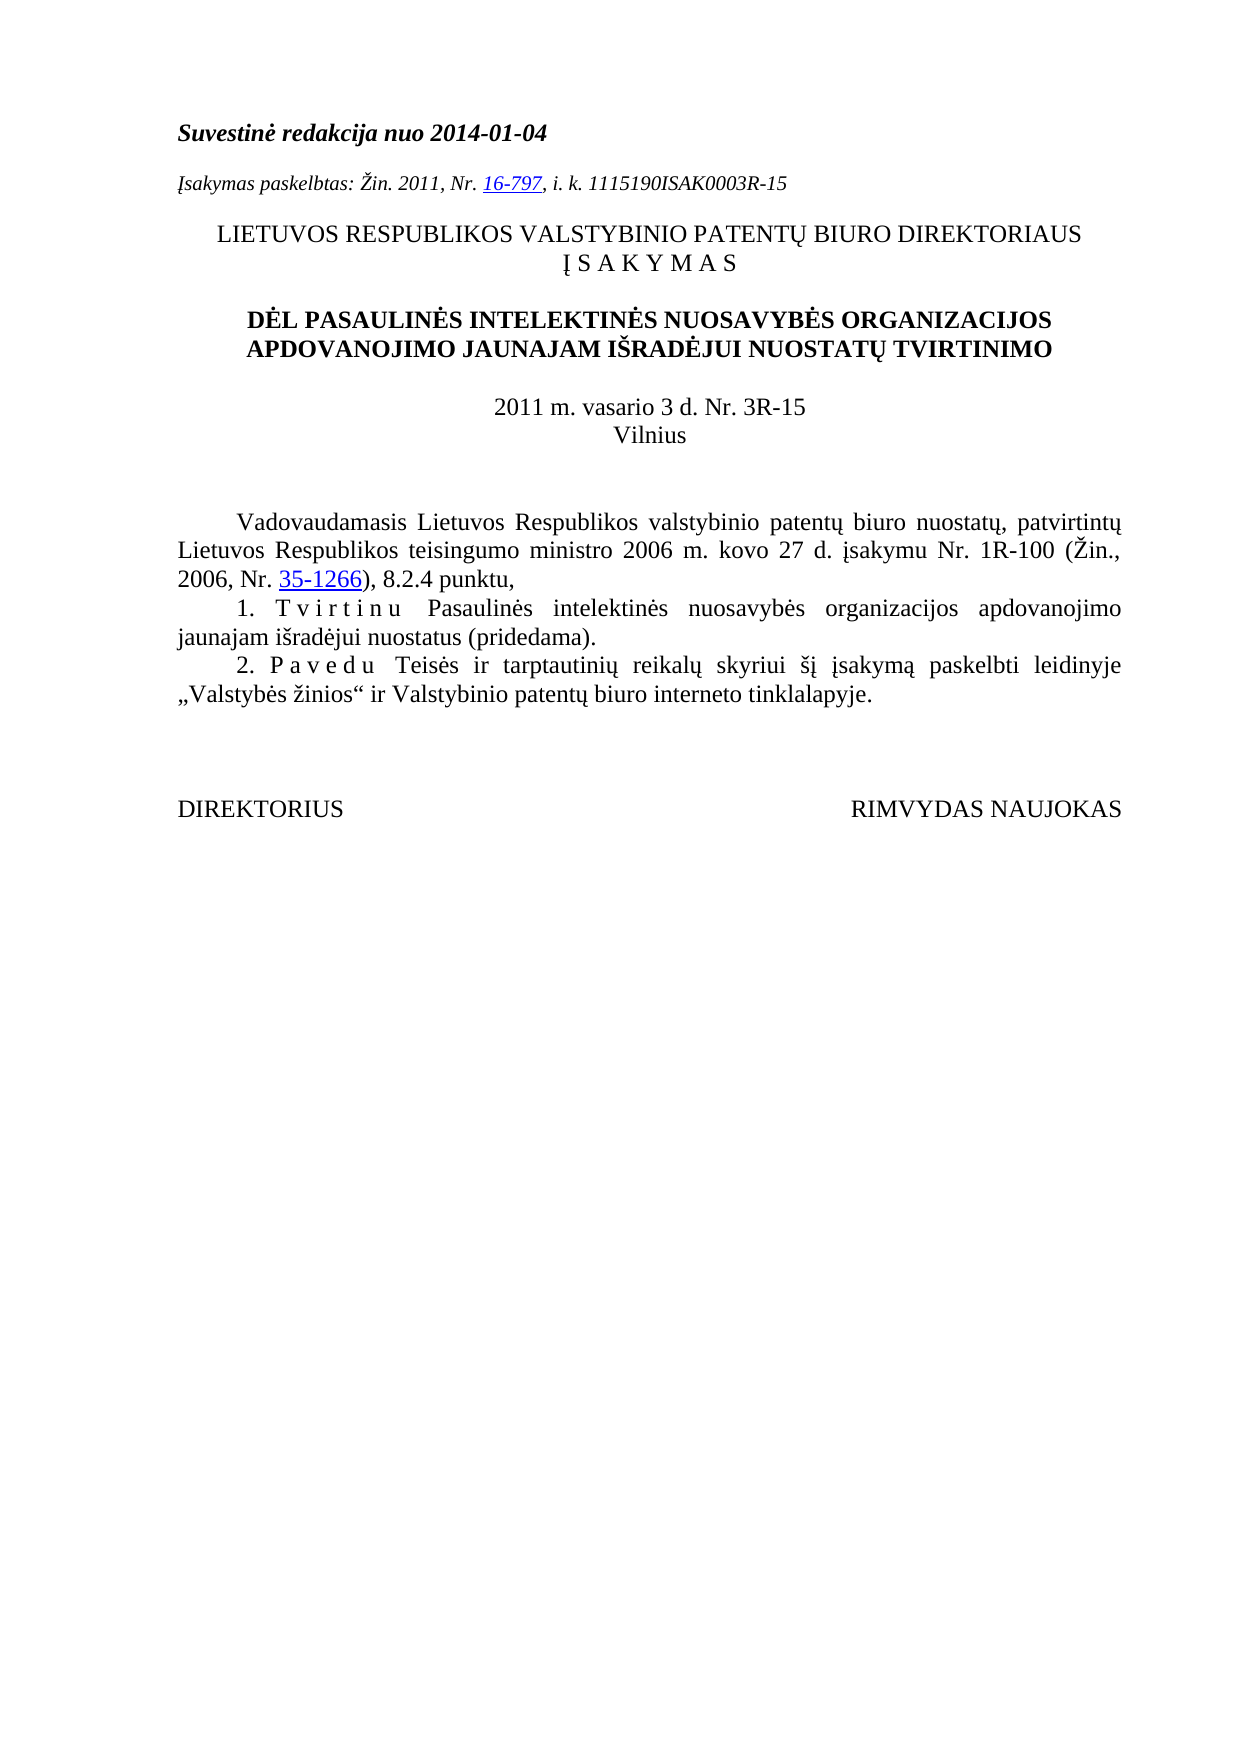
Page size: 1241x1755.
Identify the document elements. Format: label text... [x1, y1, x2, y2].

text Suvestinė redakcija nuo 2014-01-04 [177, 118, 1122, 147]
text 1. Tvirtinu Pasaulinės intelektinės nuosavybės organizacijos apdovanojimo jaunajam išradėjui nuostatus (pridedama). [177, 593, 1122, 650]
text Vadovaudamasis Lietuvos Respublikos valstybinio patentų biuro nuostatų, patvirtintų Lietuvos Respublikos teisingumo ministro 2006 m. kovo 27 d. įsakymu Nr. 1R-100 (Žin., 2006, Nr. 35-1266), 8.2.4 punktu, [177, 507, 1122, 593]
text 2. Pavedu Teisės ir tarptautinių reikalų skyriui šį įsakymą paskelbti leidinyje „Valstybės žinios“ ir Valstybinio patentų biuro interneto tinklalapyje. [177, 650, 1122, 708]
text Įsakymas paskelbtas: Žin. 2011, Nr. 16-797, i. k. 1115190ISAK0003R-15 [177, 171, 1122, 195]
text Direktorius Rimvydas Naujokas [177, 794, 1122, 823]
text 2011 m. vasario 3 d. Nr. 3R-15 [177, 392, 1122, 420]
text LIETUVOS RESPUBLIKOS VALSTYBINIO PATENTŲ BIURO DIREKTORIAUS [177, 219, 1122, 248]
text ĮSAKYMAS [177, 248, 1122, 277]
text Vilnius [177, 420, 1122, 449]
text DĖL PASAULINĖS INTELEKTINĖS NUOSAVYBĖS ORGANIZACIJOS APDOVANOJIMO JAUNAJAM IŠRADĖJUI NUOSTATŲ TVIRTINIMO [177, 305, 1122, 363]
